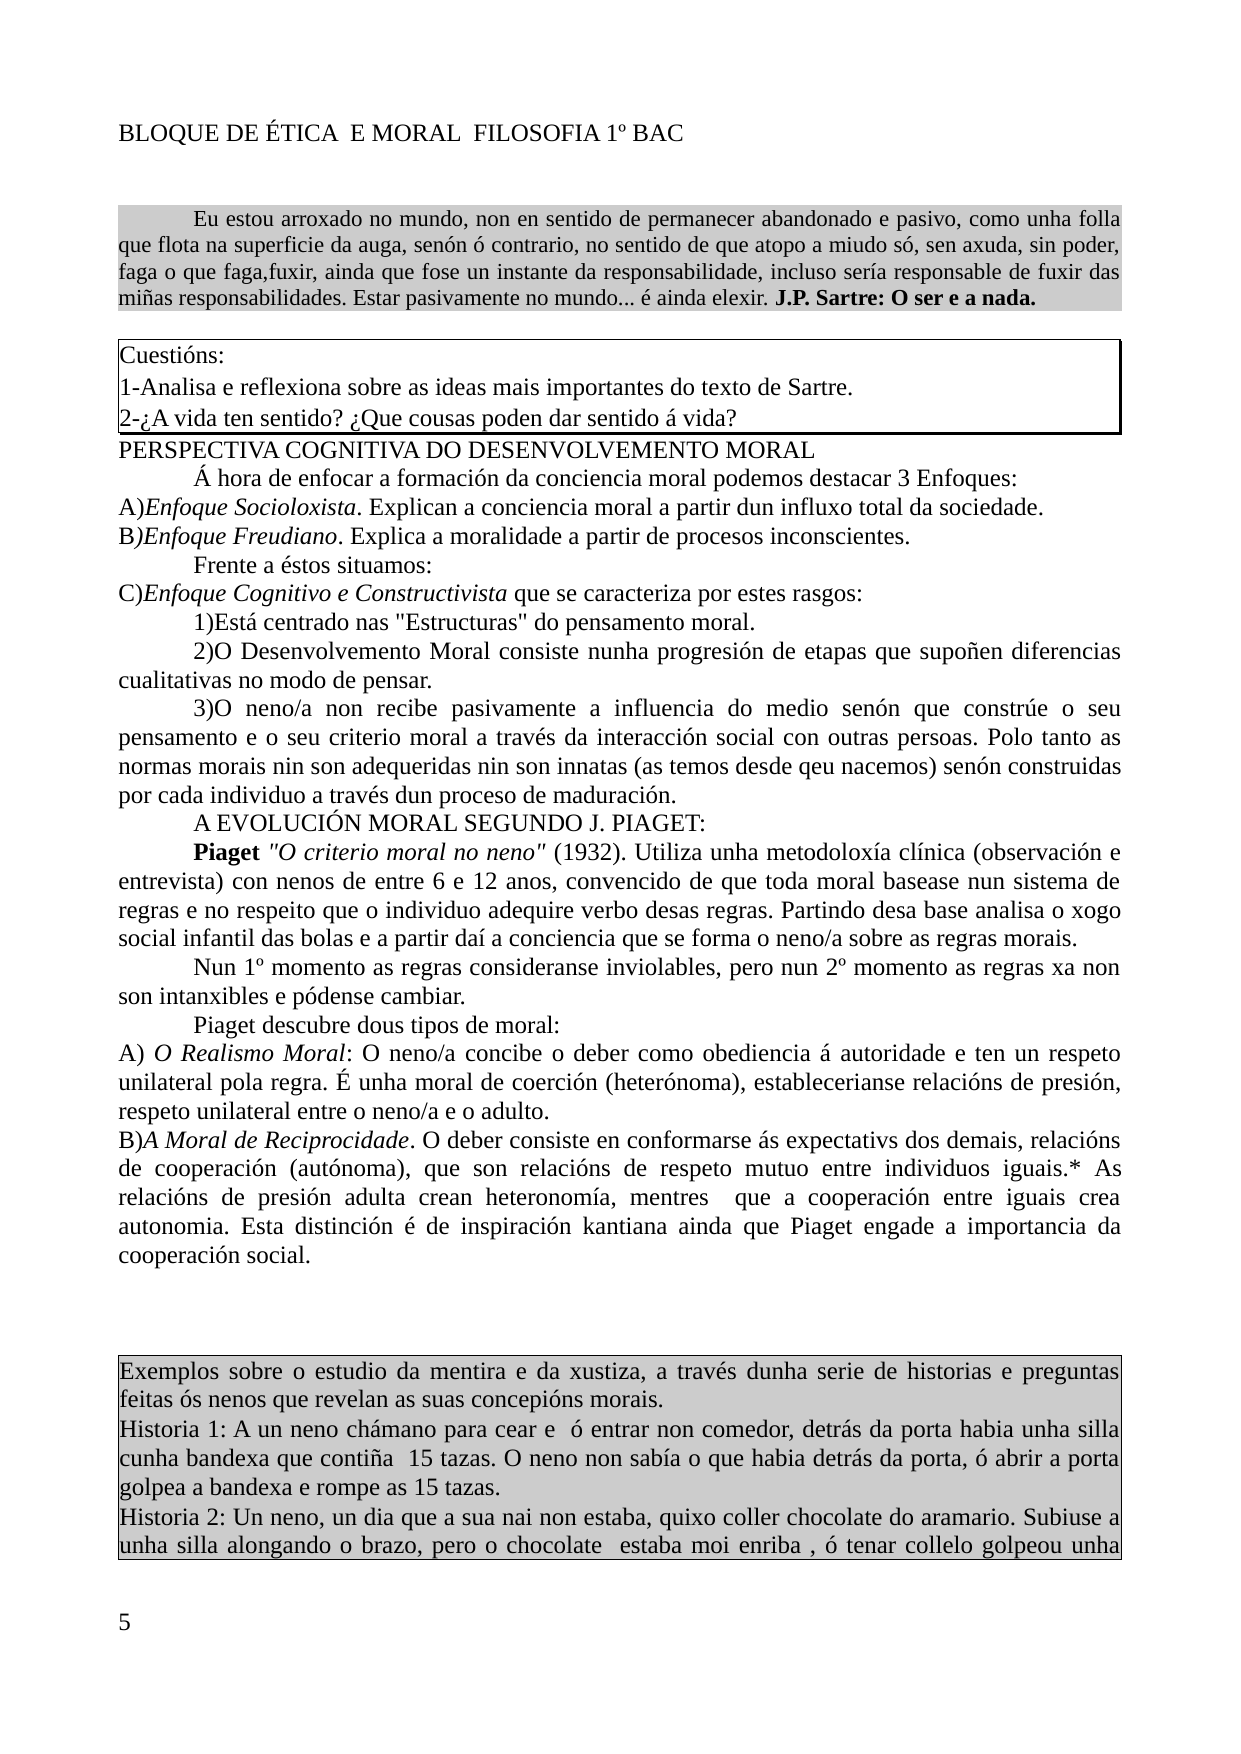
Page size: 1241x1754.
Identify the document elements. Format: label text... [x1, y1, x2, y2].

text 3)O neno/a non recibe pasivamente a influencia do medio senón que constrúe o seu pensamento e o seu criterio moral a través da interacción social con outras persoas. Polo tanto as normas morais nin son adequeridas nin son innatas (as temos desde qeu nacemos) senón construidas por cada individuo a través dun proceso de maduración. [118, 693, 1122, 808]
text 1)Está centrado nas "Estructuras" do pensamento moral. [118, 607, 1122, 636]
text PERSPECTIVA COGNITIVA DO DESENVOLVEMENTO MORAL [118, 435, 1122, 463]
text Historia 1: A un neno chámano para cear e ó entrar non comedor, detrás da porta habia unha silla cunha bandexa que contiña 15 tazas. O neno non sabía o que habia detrás da porta, ó abrir a porta golpea a bandexa e rompe as 15 tazas. [119, 1413, 1121, 1501]
text B)A Moral de Reciprocidade. O deber consiste en conformarse ás expectativs dos demais, relacións de cooperación (autónoma), que son relacións de respeto mutuo entre individuos iguais.* As relacións de presión adulta crean heteronomía, mentres que a cooperación entre iguais crea autonomia. Esta distinción é de inspiración kantiana ainda que Piaget engade a importancia da cooperación social. [118, 1125, 1122, 1268]
text Eu estou arroxado no mundo, non en sentido de permanecer abandonado e pasivo, como unha folla que flota na superficie da auga, senón ó contrario, no sentido de que atopo a miudo só, sen axuda, sin poder, faga o que faga,fuxir, ainda que fose un instante da responsabilidade, incluso sería responsable de fuxir das miñas responsabilidades. Estar pasivamente no mundo... é ainda elexir. J.P. Sartre: O ser e a nada. [118, 205, 1122, 311]
text Á hora de enfocar a formación da conciencia moral podemos destacar 3 Enfoques: [118, 463, 1122, 492]
text Cuestións: [119, 340, 1119, 370]
text Nun 1º momento as regras consideranse inviolables, pero nun 2º momento as regras xa non son intanxibles e pódense cambiar. [118, 952, 1122, 1010]
text Piaget "O criterio moral no neno" (1932). Utiliza unha metodoloxía clínica (observación e entrevista) con nenos de entre 6 e 12 anos, convencido de que toda moral basease nun sistema de regras e no respeito que o individuo adequire verbo desas regras. Partindo desa base analisa o xogo social infantil das bolas e a partir daí a conciencia que se forma o neno/a sobre as regras morais. [118, 837, 1122, 952]
text Historia 2: Un neno, un dia que a sua nai non estaba, quixo coller chocolate do aramario. Subiuse a unha silla alongando o brazo, pero o chocolate estaba moi enriba , ó tenar collelo golpeou unha [119, 1501, 1121, 1559]
text Exemplos sobre o estudio da mentira e da xustiza, a través dunha serie de historias e preguntas feitas ós nenos que revelan as suas concepións morais. [119, 1356, 1121, 1413]
text A EVOLUCIÓN MORAL SEGUNDO J. PIAGET: [118, 808, 1122, 837]
text Piaget descubre dous tipos de moral: [118, 1010, 1122, 1038]
text B)Enfoque Freudiano. Explica a moralidade a partir de procesos inconscientes. [118, 521, 1122, 550]
text A) O Realismo Moral: O neno/a concibe o deber como obediencia á autoridade e ten un respeto unilateral pola regra. É unha moral de coerción (heterónoma), establecerianse relacións de presión, respeto unilateral entre o neno/a e o adulto. [118, 1038, 1122, 1125]
text A)Enfoque Socioloxista. Explican a conciencia moral a partir dun influxo total da sociedade. [118, 492, 1122, 521]
text C)Enfoque Cognitivo e Constructivista que se caracteriza por estes rasgos: [118, 578, 1122, 607]
text 2-¿A vida ten sentido? ¿Que cousas poden dar sentido á vida? [119, 402, 1119, 432]
text 1-Analisa e reflexiona sobre as ideas mais importantes do texto de Sartre. [119, 371, 1119, 402]
text 2)O Desenvolvemento Moral consiste nunha progresión de etapas que supoñen diferencias cualitativas no modo de pensar. [118, 636, 1122, 693]
text Frente a éstos situamos: [118, 550, 1122, 578]
